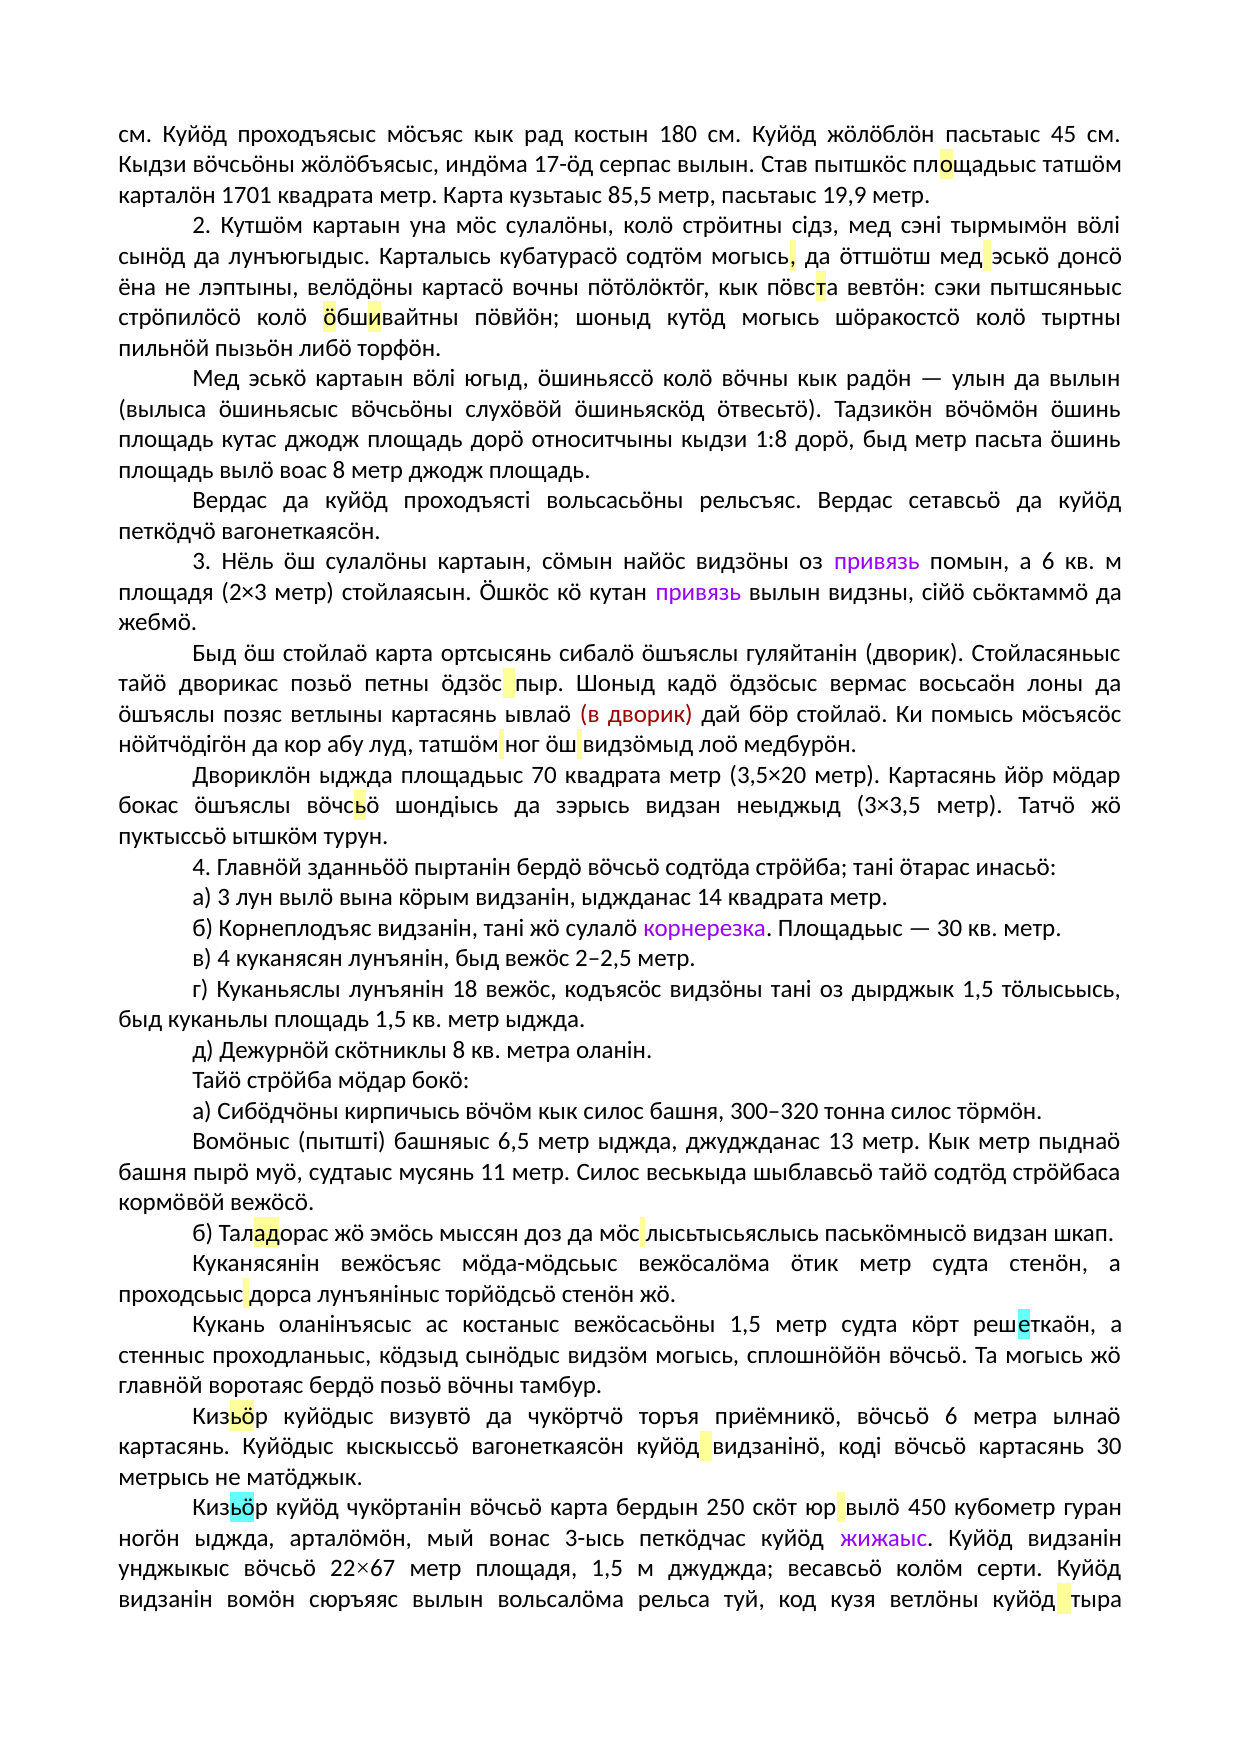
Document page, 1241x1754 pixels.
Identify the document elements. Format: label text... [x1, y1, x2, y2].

text Быд ӧш стойлаӧ карта ортсысянь сибалӧ ӧшъяслы гуляйтанін (дворик). Стойласяньыс тайӧ дворикас позьӧ петны ӧдзӧс пыр. Шоныд кадӧ ӧдзӧсыс вермас восьсаӧн лоны да ӧшъяслы позяс ветлыны картасянь ывлаӧ (в дворик) дай бӧр стойлаӧ. Ки помысь мӧсъясӧс нӧйтчӧдігӧн да кор абу луд, татшӧм ног ӧш видзӧмыд лоӧ медбурӧн. [118, 637, 1122, 759]
text Куканясянін вежӧсъяс мӧда-мӧдсьыс вежӧсалӧма ӧтик метр судта стенӧн, а проходсьыс дорса лунъяніныс торйӧдсьӧ стенӧн жӧ. [118, 1247, 1122, 1308]
text 3. Нёль ӧш сулалӧны картаын, сӧмын найӧс видзӧны оз привязь помын, а 6 кв. м площадя (2×3 метр) стойлаясын. Ӧшкӧс кӧ кутан привязь вылын видзны, сійӧ сьӧктаммӧ да жебмӧ. [118, 545, 1122, 637]
text б) Корнеплодъяс видзанін, тані жӧ сулалӧ корнерезка. Площадьыс — 30 кв. метр. [118, 912, 1122, 942]
text Мед эськӧ картаын вӧлі югыд, ӧшиньяссӧ колӧ вӧчны кык радӧн — улын да вылын (вылыса ӧшиньясыс вӧчсьӧны слухӧвӧй ӧшиньяскӧд ӧтвесьтӧ). Тадзикӧн вӧчӧмӧн ӧшинь площадь кутас джодж площадь дорӧ относитчыны кыдзи 1:8 дорӧ, быд метр пасьта ӧшинь площадь вылӧ воас 8 метр джодж площадь. [118, 362, 1122, 484]
text 2. Кутшӧм картаын уна мӧс сулалӧны, колӧ стрӧитны сідз, мед сэні тырмымӧн вӧлі сынӧд да лунъюгыдыс. Карталысь кубатурасӧ содтӧм могысь, да ӧттшӧтш мед эськӧ донсӧ ёна не лэптыны, велӧдӧны картасӧ вочны пӧтӧлӧктӧг, кык пӧвста вевтӧн: сэки пытшсяньыс стрӧпилӧсӧ колӧ ӧбшивайтны пӧвйӧн; шоныд кутӧд могысь шӧракостсӧ колӧ тыртны пильнӧй пызьӧн либӧ торфӧн. [118, 210, 1122, 362]
text а) 3 лун вылӧ вына кӧрым видзанін, ыджданас 14 квадрата метр. [118, 881, 1122, 912]
text в) 4 куканясян лунъянін, быд вежӧс 2–2,5 метр. [118, 942, 1122, 973]
text б) Таладорас жӧ эмӧсь мыссян доз да мӧс лысьтысьяслысь паськӧмнысӧ видзан шкап. [118, 1217, 1122, 1247]
text г) Куканьяслы лунъянін 18 вежӧс, кодъясӧс видзӧны тані оз дырджык 1,5 тӧлысьысь, быд куканьлы площадь 1,5 кв. метр ыджда. [118, 973, 1122, 1034]
text Вердас да куйӧд проходъясті вольсасьӧны рельсъяс. Вердас сетавсьӧ да куйӧд петкӧдчӧ вагонеткаясӧн. [118, 484, 1122, 545]
text Кукань оланінъясыс ас костаныс вежӧсасьӧны 1,5 метр судта кӧрт решеткаӧн, а стенныс проходланьыс, кӧдзыд сынӧдыс видзӧм могысь, сплошнӧйӧн вӧчсьӧ. Та могысь жӧ главнӧй воротаяс бердӧ позьӧ вӧчны тамбур. [118, 1308, 1122, 1400]
text д) Дежурнӧй скӧтниклы 8 кв. метра оланін. [118, 1034, 1122, 1064]
text Двориклӧн ыджда площадьыс 70 квадрата метр (3,5×20 метр). Картасянь йӧр мӧдар бокас ӧшъяслы вӧчсьӧ шондіысь да зэрысь видзан неыджыд (3×3,5 метр). Татчӧ жӧ пуктыссьӧ ытшкӧм турун. [118, 759, 1122, 851]
text 4. Главнӧй зданньӧӧ пыртанін бердӧ вӧчсьӧ содтӧда стрӧйба; тані ӧтарас инасьӧ: [118, 851, 1122, 881]
text а) Сибӧдчӧны кирпичысь вӧчӧм кык силос башня, 300–320 тонна силос тӧрмӧн. [118, 1095, 1122, 1125]
text Вомӧныс (пытшті) башняыс 6,5 метр ыджда, джуджданас 13 метр. Кык метр пыднаӧ башня пырӧ муӧ, судтаыс мусянь 11 метр. Силос веськыда шыблавсьӧ тайӧ содтӧд стрӧйбаса кормӧвӧй вежӧсӧ. [118, 1125, 1122, 1217]
text Кизьӧр куйӧд чукӧртанін вӧчсьӧ карта бердын 250 скӧт юр вылӧ 450 кубометр гуран ногӧн ыджда, арталӧмӧн, мый вонас 3-ысь петкӧдчас куйӧд жижаыс. Куйӧд видзанін унджыкыс вӧчсьӧ 22×67 метр площадя, 1,5 м джуджда; весавсьӧ колӧм серти. Куйӧд видзанін вомӧн сюръяяс вылын вольсалӧма рельса туй, код кузя ветлӧны куйӧд тыра [118, 1492, 1122, 1614]
text Тайӧ стрӧйба мӧдар бокӧ: [118, 1064, 1122, 1095]
text см. Куйӧд проходъясыс мӧсъяс кык рад костын 180 см. Куйӧд жӧлӧблӧн пасьтаыс 45 см. Кыдзи вӧчсьӧны жӧлӧбъясыс, индӧма 17-ӧд серпас вылын. Став пытшкӧс площадьыс татшӧм карталӧн 1701 квадрата метр. Карта кузьтаыс 85,5 метр, пасьтаыс 19,9 метр. [118, 118, 1122, 210]
text Кизьӧр куйӧдыс визувтӧ да чукӧртчӧ торъя приёмникӧ, вӧчсьӧ 6 метра ылнаӧ картасянь. Куйӧдыс кыскыссьӧ вагонеткаясӧн куйӧд видзанінӧ, коді вӧчсьӧ картасянь 30 метрысь не матӧджык. [118, 1400, 1122, 1492]
